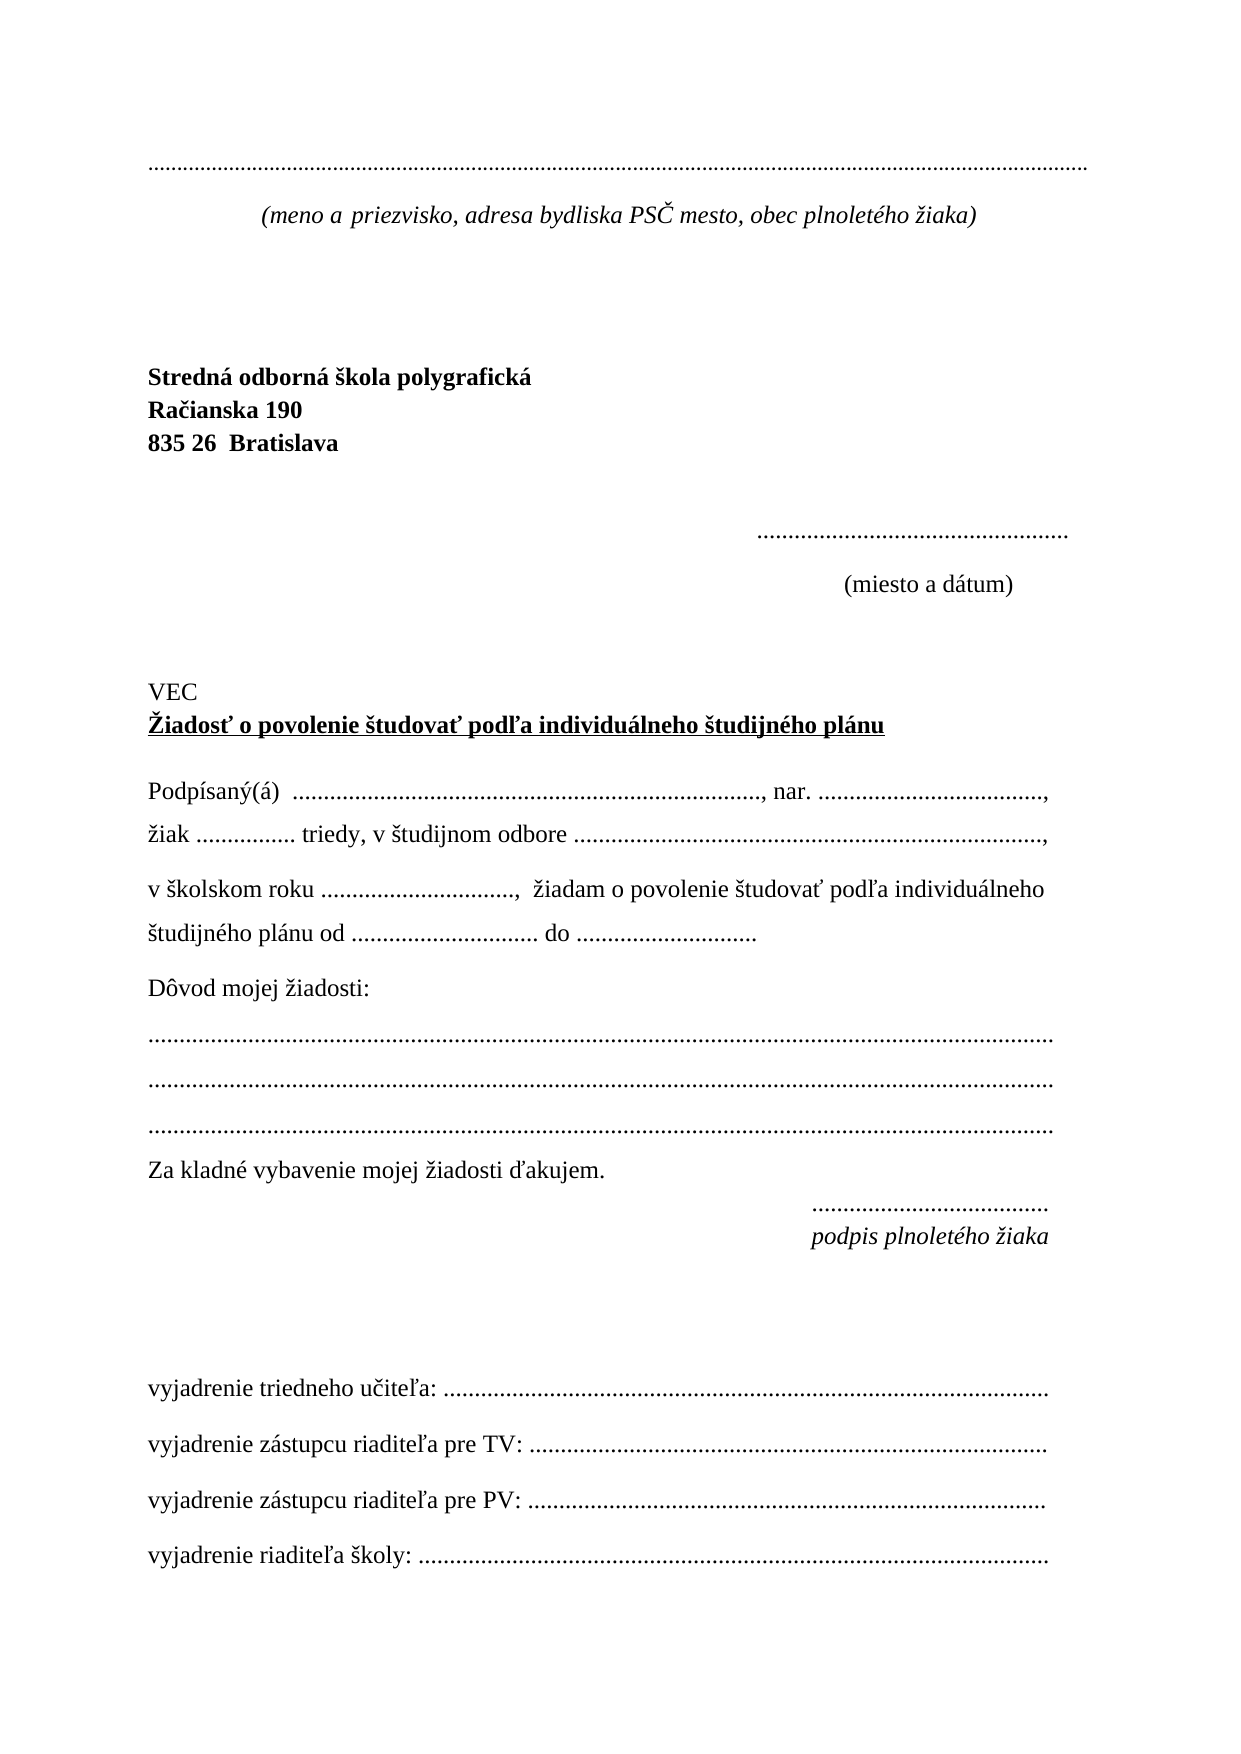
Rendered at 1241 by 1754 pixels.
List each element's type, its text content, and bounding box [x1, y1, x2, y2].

text Podpísaný(á) ..........................................................................., nar. ...................................., žiak ................ triedy, v študijnom odbore ..........................................................................., [148, 776, 1093, 848]
text v školskom roku ..............................., žiadam o povolenie študovať podľa individuálneho študijného plánu od .............................. do ............................. [148, 874, 1093, 946]
text ...................................... [738, 1188, 1093, 1217]
text 835 26 Bratislava [148, 428, 1093, 457]
text Dôvod mojej žiadosti: [148, 973, 1093, 1002]
text vyjadrenie riaditeľa školy: ..................................................................................................... [148, 1540, 1093, 1569]
text ................................................................................................................................................. [148, 1064, 1093, 1093]
text podpis plnoletého žiaka [738, 1221, 1093, 1250]
text vyjadrenie zástupcu riaditeľa pre PV: ................................................................................... [148, 1485, 1093, 1513]
text ................................................................................................................................................................... [148, 148, 1093, 176]
text Stredná odborná škola polygrafická [148, 362, 1093, 391]
text (miesto a dátum) [148, 569, 1093, 598]
text Račianska 190 [148, 395, 1093, 424]
text VEC [148, 677, 1093, 705]
text ................................................................................................................................................. [148, 1110, 1093, 1138]
text ................................................................................................................................................. [148, 1019, 1093, 1047]
text Za kladné vybavenie mojej žiadosti ďakujem. [148, 1155, 1093, 1184]
text vyjadrenie triedneho učiteľa: ................................................................................................. [148, 1373, 1093, 1402]
text Žiadosť o povolenie študovať podľa individuálneho študijného plánu [148, 710, 1093, 738]
text vyjadrenie zástupcu riaditeľa pre TV: ................................................................................... [148, 1429, 1093, 1458]
text (meno a priezvisko, adresa bydliska PSČ mesto, obec plnoletého žiaka) [148, 201, 1093, 229]
text .................................................. [148, 515, 1093, 544]
